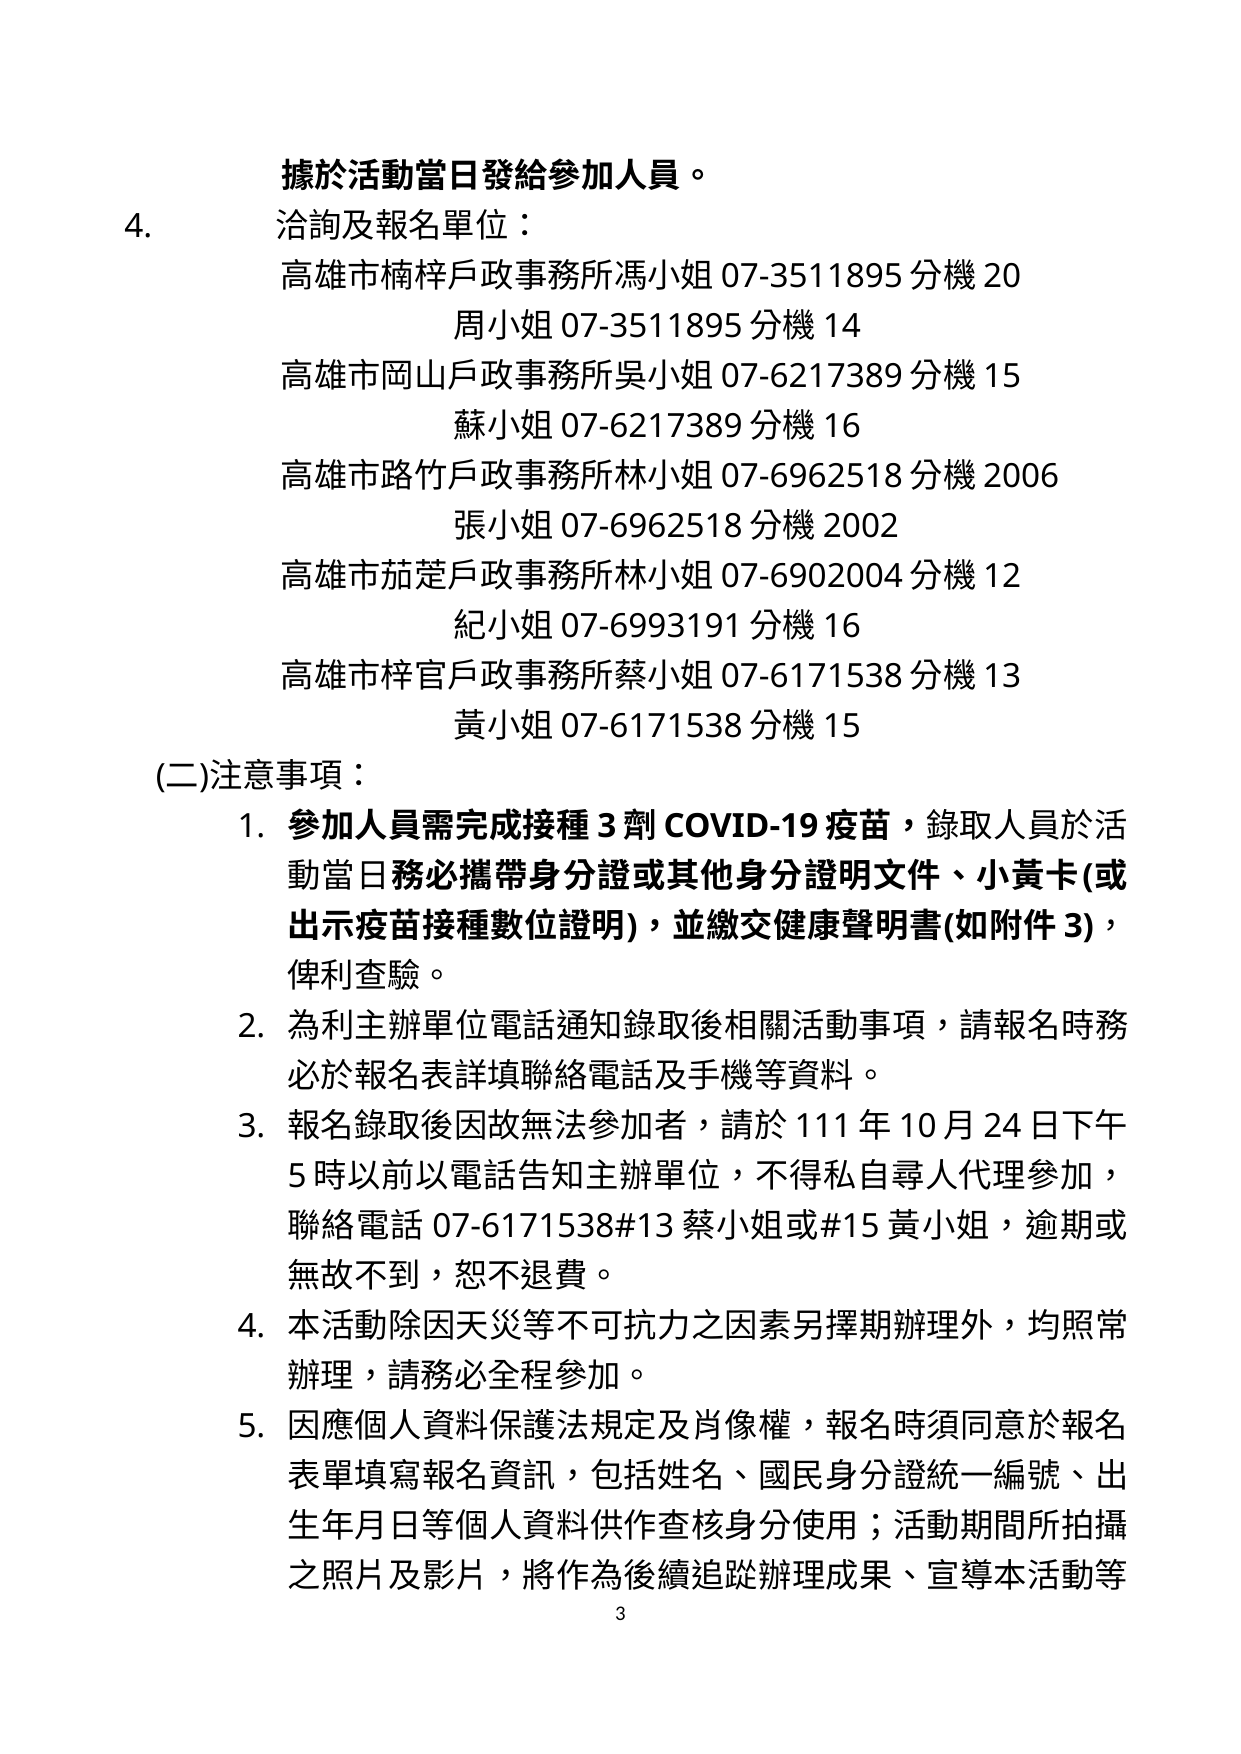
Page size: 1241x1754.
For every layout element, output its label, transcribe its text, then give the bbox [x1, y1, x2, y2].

list 為利主辦單位電話通知錄取後相關活動事項，請報名時務必於報名表詳填聯絡電話及手機等資料。 [237, 998, 1128, 1098]
text (二)注意事項： [112, 748, 1128, 798]
text 紀小姐07-6993191分機16 [281, 598, 1128, 648]
text 周小姐07-3511895分機14 [281, 298, 1128, 348]
text 高雄市茄萣戶政事務所林小姐07-6902004分機12 [281, 548, 1128, 598]
list 因應個人資料保護法規定及肖像權，報名時須同意於報名表單填寫報名資訊，包括姓名、國民身分證統一編號、出生年月日等個人資料供作查核身分使用；活動期間所拍攝之照片及影片，將作為後續追踨辦理成果、宣導本活動等 [237, 1398, 1128, 1598]
list 參加人員需完成接種3劑COVID-19疫苗，錄取人員於活動當日務必攜帶身分證或其他身分證明文件、小黃卡(或出示疫苗接種數位證明)，並繳交健康聲明書(如附件3)，俾利查驗。 [237, 798, 1128, 998]
text 經主辦單位審查符合報名資格後，另行通知匯款，請於接到通知3日內匯款至高雄市梓官農會梓官分部（銀行代碼：6190495），戶名：高雄市梓官戶政事務所，帳號：00495160094109，逾期未匯款視同放棄。匯款後須填寫「匯款回函」(如附件2) 以電子郵件回傳(minerals81@gmail.com、a024300@kcg.gov.tw)，待主辦單位確認匯款成功，以電話通知已完成報名手續，收據於活動當日發給參加人員。 [281, 148, 1128, 198]
text 黃小姐07-6171538分機15 [281, 698, 1128, 748]
text 高雄市梓官戶政事務所蔡小姐07-6171538分機13 [281, 648, 1128, 698]
text 蘇小姐07-6217389分機16 [281, 398, 1128, 448]
text 高雄市岡山戶政事務所吳小姐07-6217389分機15 [281, 348, 1128, 398]
text 高雄市楠梓戶政事務所馮小姐07-3511895分機20 [281, 248, 1128, 298]
text 張小姐07-6962518分機2002 [281, 498, 1128, 548]
list 洽詢及報名單位： [112, 198, 1128, 248]
text 高雄市路竹戶政事務所林小姐07-6962518分機2006 [281, 448, 1128, 498]
list 報名錄取後因故無法參加者，請於111年10月24日下午5時以前以電話告知主辦單位，不得私自尋人代理參加，聯絡電話07-6171538#13蔡小姐或#15黃小姐，逾期或無故不到，恕不退費。 [237, 1098, 1128, 1298]
list 本活動除因天災等不可抗力之因素另擇期辦理外，均照常辦理，請務必全程參加。 [237, 1298, 1128, 1398]
